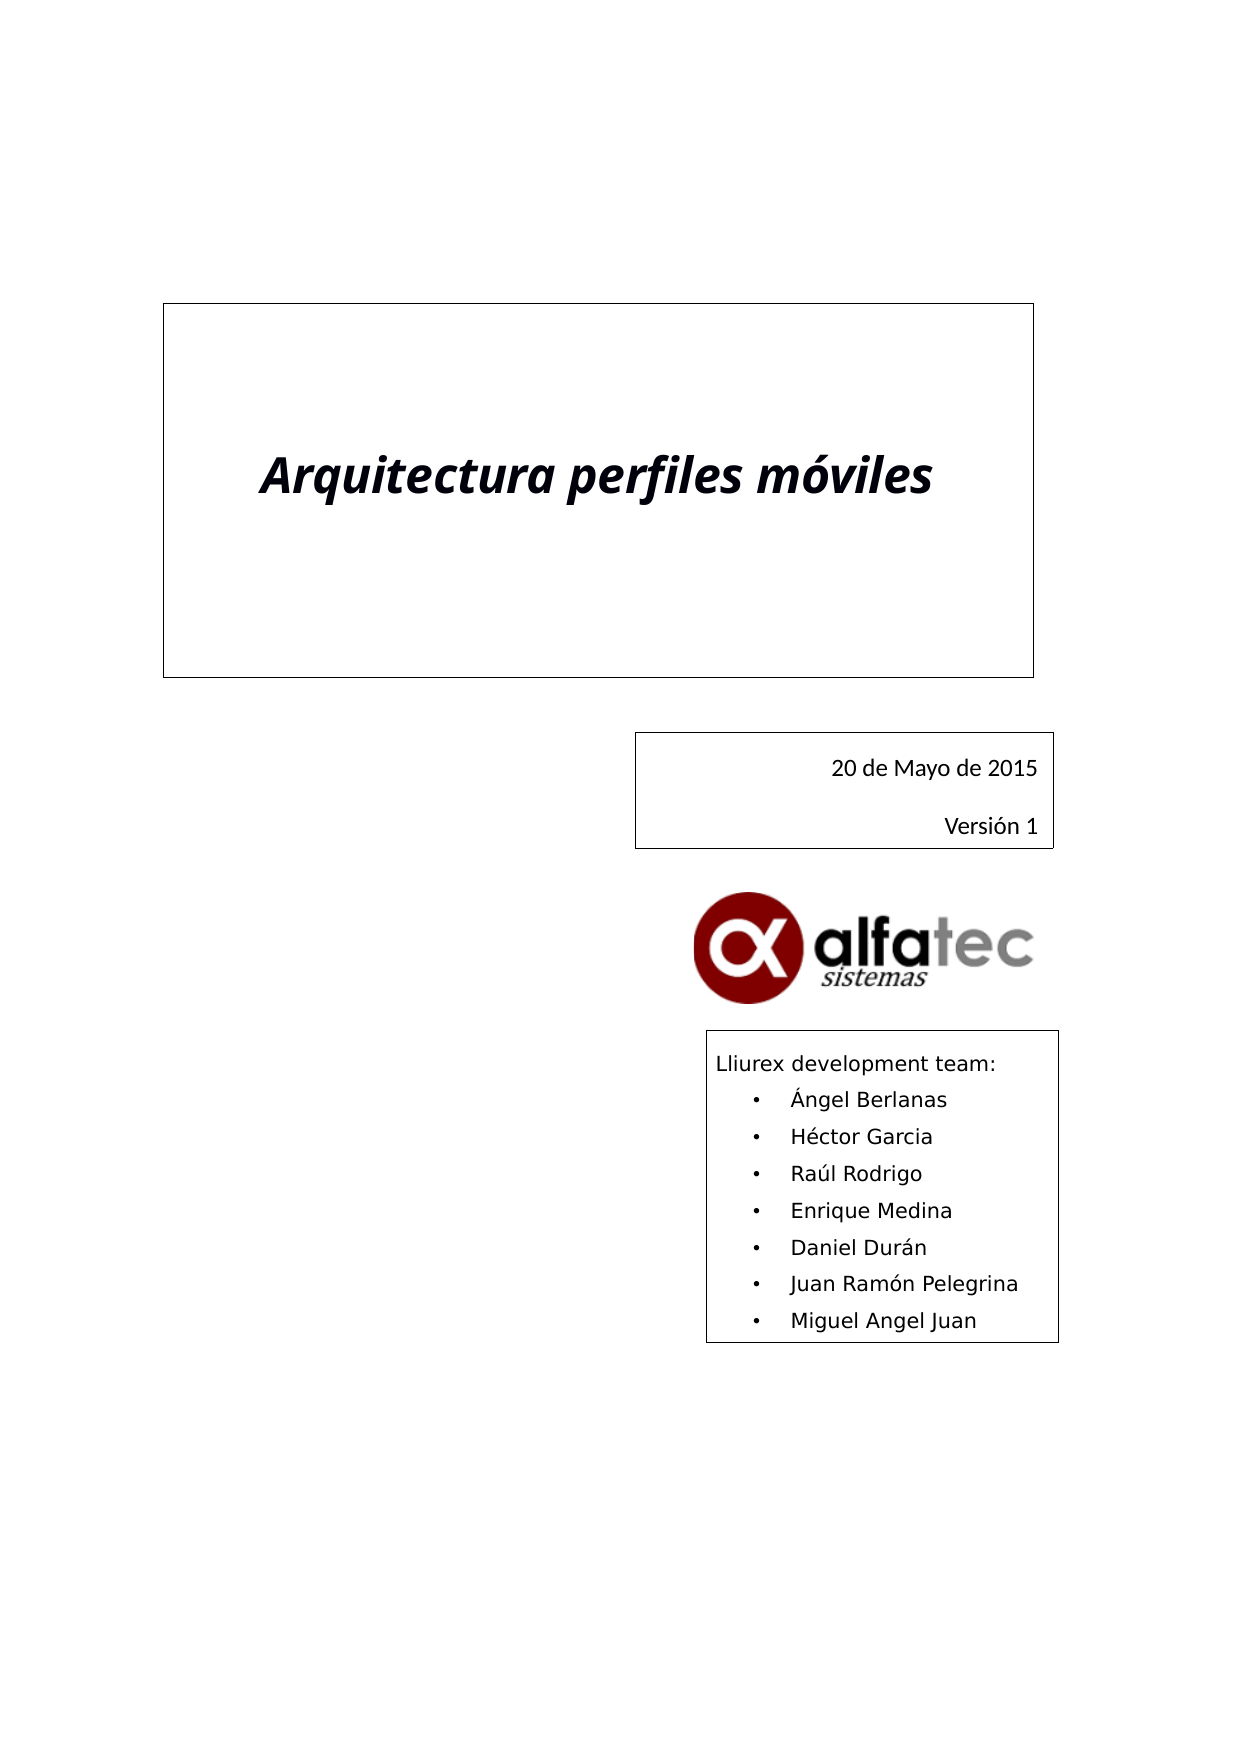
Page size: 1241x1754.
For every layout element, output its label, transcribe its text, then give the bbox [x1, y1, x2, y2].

text Lliurex development team: [715, 1052, 1049, 1076]
list Ángel Berlanas [753, 1088, 1049, 1113]
picture [693, 892, 1037, 1004]
list Enrique Medina [753, 1199, 1049, 1223]
text Versión 1 [650, 810, 1038, 841]
list Héctor Garcia [753, 1125, 1049, 1149]
text Arquitectura perfiles móviles [164, 440, 1033, 508]
list Raúl Rodrigo [753, 1162, 1049, 1186]
list Miguel Angel Juan [753, 1309, 1049, 1333]
list Daniel Durán [753, 1236, 1049, 1260]
text 20 de Mayo de 2015 [650, 752, 1038, 782]
list Juan Ramón Pelegrina [753, 1272, 1049, 1297]
